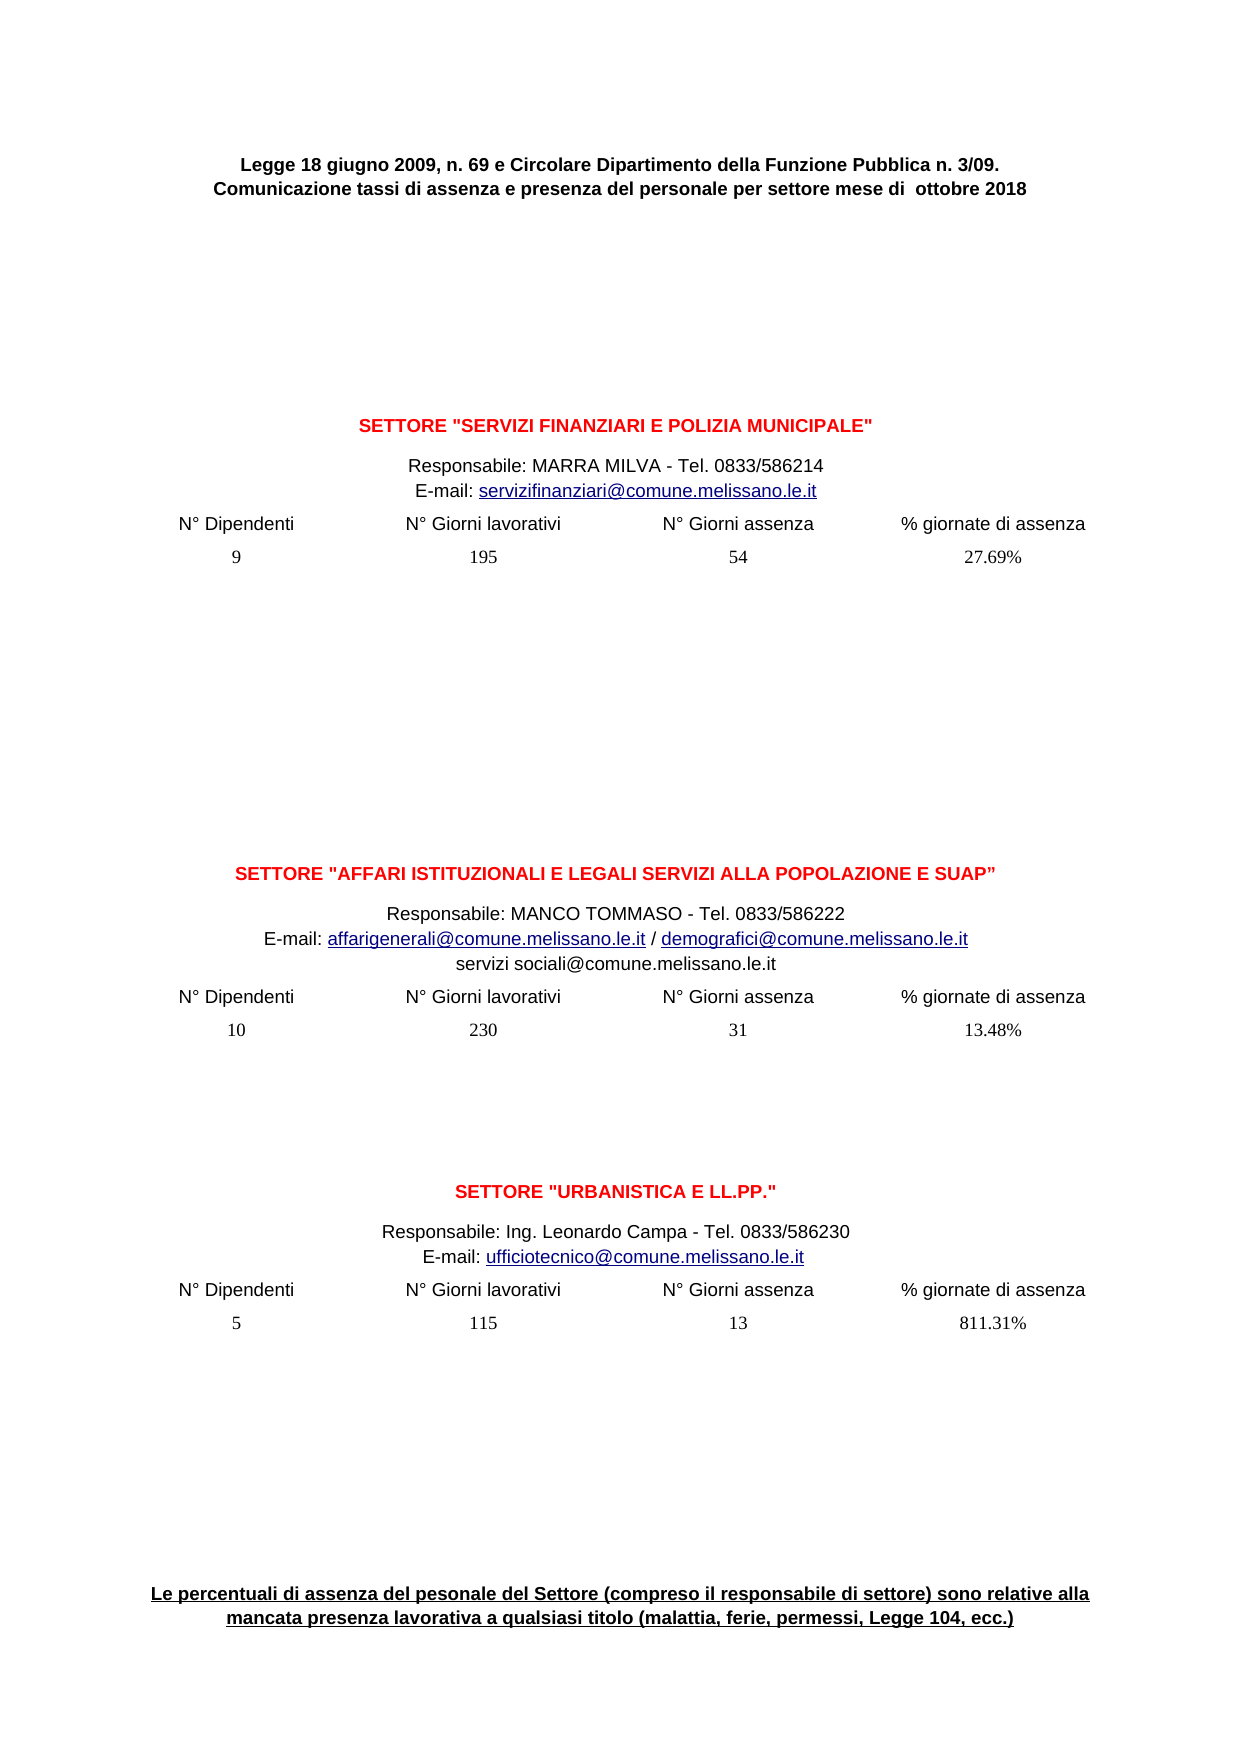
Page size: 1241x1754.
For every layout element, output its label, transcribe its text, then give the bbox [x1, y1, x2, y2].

table_cell [118, 655, 371, 715]
table_header [1114, 1175, 1122, 1216]
table_cell [864, 715, 1122, 775]
table_header Legge 18 giugno 2009, n. 69 e Circolare Dipartimento della Funzione Pubblica n. 3/09. Comunicazione tassi di assenza e presenza del personale per settore mese di ottobre 2018 [118, 148, 1122, 205]
table_cell [612, 775, 864, 836]
table_cell [612, 715, 864, 775]
table_cell [118, 775, 354, 836]
table_cell N° Dipendenti [118, 507, 354, 540]
table_cell 13 [612, 1306, 864, 1339]
table_cell [354, 775, 612, 836]
table_header SETTORE "SERVIZI FINANZIARI E POLIZIA MUNICIPALE" [118, 409, 1113, 449]
table_cell [1114, 449, 1122, 507]
table_cell N° Giorni assenza [612, 1274, 864, 1306]
table_header [1114, 857, 1122, 897]
table_cell N° Dipendenti [118, 1274, 354, 1306]
table_cell 195 [354, 540, 612, 573]
table_cell N° Giorni lavorativi [354, 507, 612, 540]
table_header [1114, 409, 1122, 449]
table_cell 27,69% [864, 540, 1122, 573]
table_cell [118, 205, 1122, 387]
table_cell 115 [354, 1306, 612, 1339]
table_header SETTORE "URBANISTICA E LL.PP." [118, 1175, 1113, 1216]
table_cell Responsabile: MARRA MILVA - Tel. 0833/586214 E-mail: servizifinanziari@comune.melissano.le.it [118, 449, 1113, 507]
table_cell Responsabile: Ing. Leonardo Campa - Tel. 0833/586230 E-mail: ufficiotecnico@comune.melissano.le.it [118, 1216, 1113, 1273]
table_header [371, 594, 1122, 655]
table_cell N° Giorni assenza [612, 980, 864, 1013]
table_cell [864, 775, 1122, 836]
table_cell Responsabile: MANCO TOMMASO - Tel. 0833/586222 E-mail: affarigenerali@comune.melissano.le.it / demografici@comune.melissano.le.it servizi sociali@comune.melissano.le.it [118, 898, 1113, 980]
table_cell 9 [118, 540, 354, 573]
table_cell 5 [118, 1306, 354, 1339]
table_cell N° Giorni lavorativi [354, 980, 612, 1013]
table_cell % giornate di assenza [864, 1274, 1122, 1306]
table_cell [354, 715, 612, 775]
table_cell N° Giorni assenza [612, 507, 864, 540]
table_cell [1114, 898, 1122, 980]
table_cell [118, 715, 354, 775]
table_cell 13,48% [864, 1013, 1122, 1046]
table_cell [1114, 1216, 1122, 1273]
table_cell % giornate di assenza [864, 507, 1122, 540]
table_header Le percentuali di assenza del pesonale del Settore (compreso il responsabile di settore) sono relative alla mancata presenza lavorativa a qualsiasi titolo (malattia, ferie, permessi, Legge 104, ecc.) [118, 1577, 1122, 1634]
table_header [118, 594, 371, 655]
table_cell 31 [612, 1013, 864, 1046]
table_cell 811,31% [864, 1306, 1122, 1339]
table_cell % giornate di assenza [864, 980, 1122, 1013]
table_cell 54 [612, 540, 864, 573]
table_cell N° Giorni lavorativi [354, 1274, 612, 1306]
table_cell 230 [354, 1013, 612, 1046]
table_header SETTORE "AFFARI ISTITUZIONALI E LEGALI SERVIZI ALLA POPOLAZIONE E SUAP” [118, 857, 1113, 897]
table_cell N° Dipendenti [118, 980, 354, 1013]
table_cell [371, 655, 1122, 715]
table_cell 10 [118, 1013, 354, 1046]
